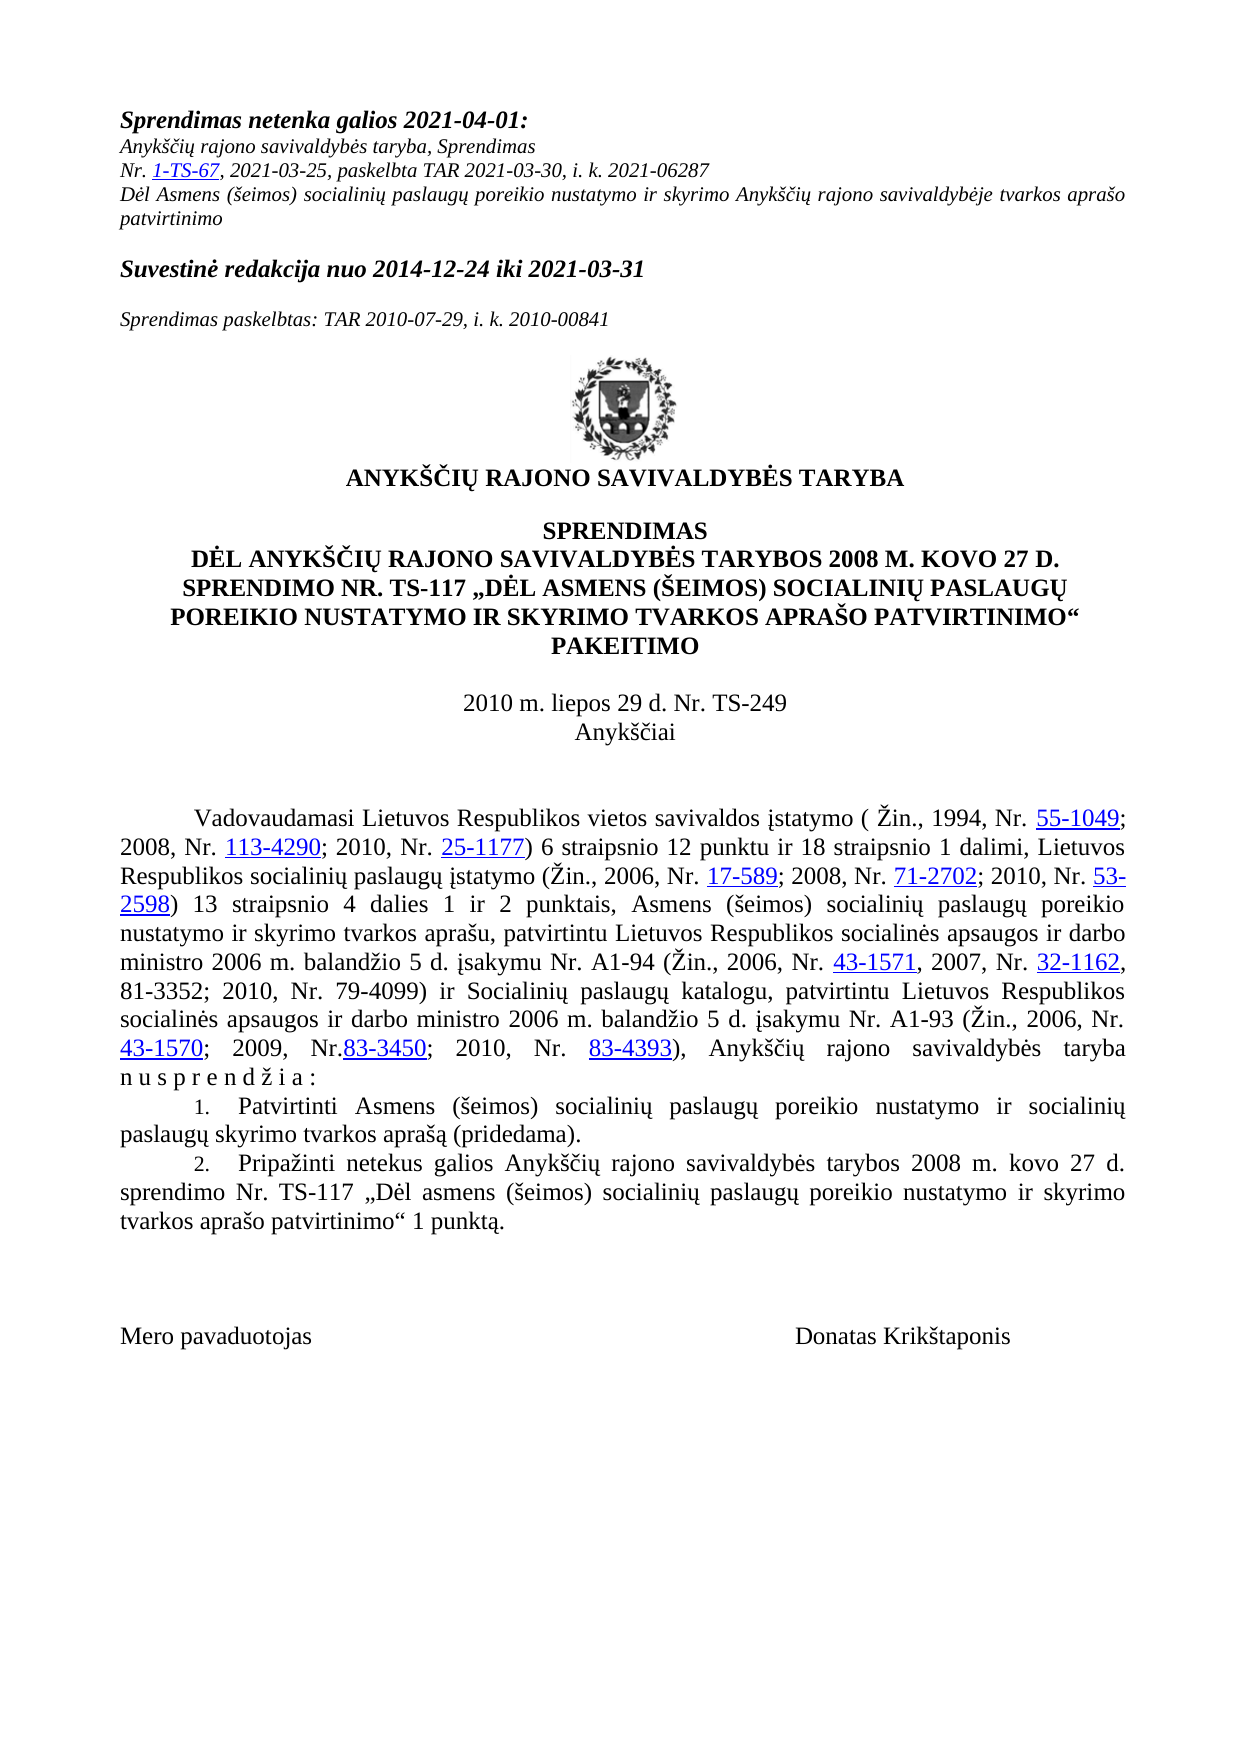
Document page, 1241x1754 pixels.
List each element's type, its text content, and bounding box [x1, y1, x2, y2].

text 1. Patvirtinti Asmens (šeimos) socialinių paslaugų poreikio nustatymo ir socialinių paslaugų skyrimo tvarkos aprašą (pridedama). [120, 1091, 1126, 1148]
text Mero pavaduotojas Donatas Krikštaponis [120, 1321, 1128, 1349]
text Suvestinė redakcija nuo 2014-12-24 iki 2021-03-31 [120, 254, 1128, 283]
text Nr. 1-TS-67, 2021-03-25, paskelbta TAR 2021-03-30, i. k. 2021-06287 [120, 158, 1128, 182]
text Vadovaudamasi Lietuvos Respublikos vietos savivaldos įstatymo ( Žin., 1994, Nr. 55-1049; 2008, Nr. 113-4290; 2010, Nr. 25-1177) 6 straipsnio 12 punktu ir 18 straipsnio 1 dalimi, Lietuvos Respublikos socialinių paslaugų įstatymo (Žin., 2006, Nr. 17-589; 2008, Nr. 71-2702; 2010, Nr. 53-2598) 13 straipsnio 4 dalies 1 ir 2 punktais, Asmens (šeimos) socialinių paslaugų poreikio nustatymo ir skyrimo tvarkos aprašu, patvirtintu Lietuvos Respublikos socialinės apsaugos ir darbo ministro 2006 m. balandžio 5 d. įsakymu Nr. A1-94 (Žin., 2006, Nr. 43-1571, 2007, Nr. 32-1162, 81-3352; 2010, Nr. 79-4099) ir Socialinių paslaugų katalogu, patvirtintu Lietuvos Respublikos socialinės apsaugos ir darbo ministro 2006 m. balandžio 5 d. įsakymu Nr. A1-93 (Žin., 2006, Nr. 43-1570; 2009, Nr.83-3450; 2010, Nr. 83-4393), Anykščių rajono savivaldybės taryba nusprendžia: [120, 803, 1126, 1091]
text Sprendimas netenka galios 2021-04-01: [120, 105, 1128, 134]
text ANYKŠČIŲ RAJONO SAVIVALDYBĖS TARYBA [122, 463, 1128, 492]
text 2. Pripažinti netekus galios Anykščių rajono savivaldybės tarybos 2008 m. kovo 27 d. sprendimo Nr. TS-117 „Dėl asmens (šeimos) socialinių paslaugų poreikio nustatymo ir skyrimo tvarkos aprašo patvirtinimo“ 1 punktą. [120, 1148, 1126, 1234]
text DĖL ANYKŠČIŲ RAJONO SAVIVALDYBĖS TARYBOS 2008 M. KOVO 27 D. SPRENDIMO NR. TS-117 „DĖL ASMENS (ŠEIMOS) SOCIALINIŲ PASLAUGŲ POREIKIO NUSTATYMO IR SKYRIMO TVARKOS APRAŠO PATVIRTINIMO“ PAKEITIMO [122, 544, 1128, 659]
text Anykščiai [122, 717, 1128, 746]
text Dėl Asmens (šeimos) socialinių paslaugų poreikio nustatymo ir skyrimo Anykščių rajono savivaldybėje tvarkos aprašo patvirtinimo [120, 182, 1128, 230]
text 2010 m. liepos 29 d. Nr. TS-249 [122, 688, 1128, 717]
text Anykščių rajono savivaldybės taryba, Sprendimas [120, 134, 1128, 158]
text Sprendimas paskelbtas: TAR 2010-07-29, i. k. 2010-00841 [120, 307, 1128, 331]
text SPRENDIMAS [122, 516, 1128, 544]
